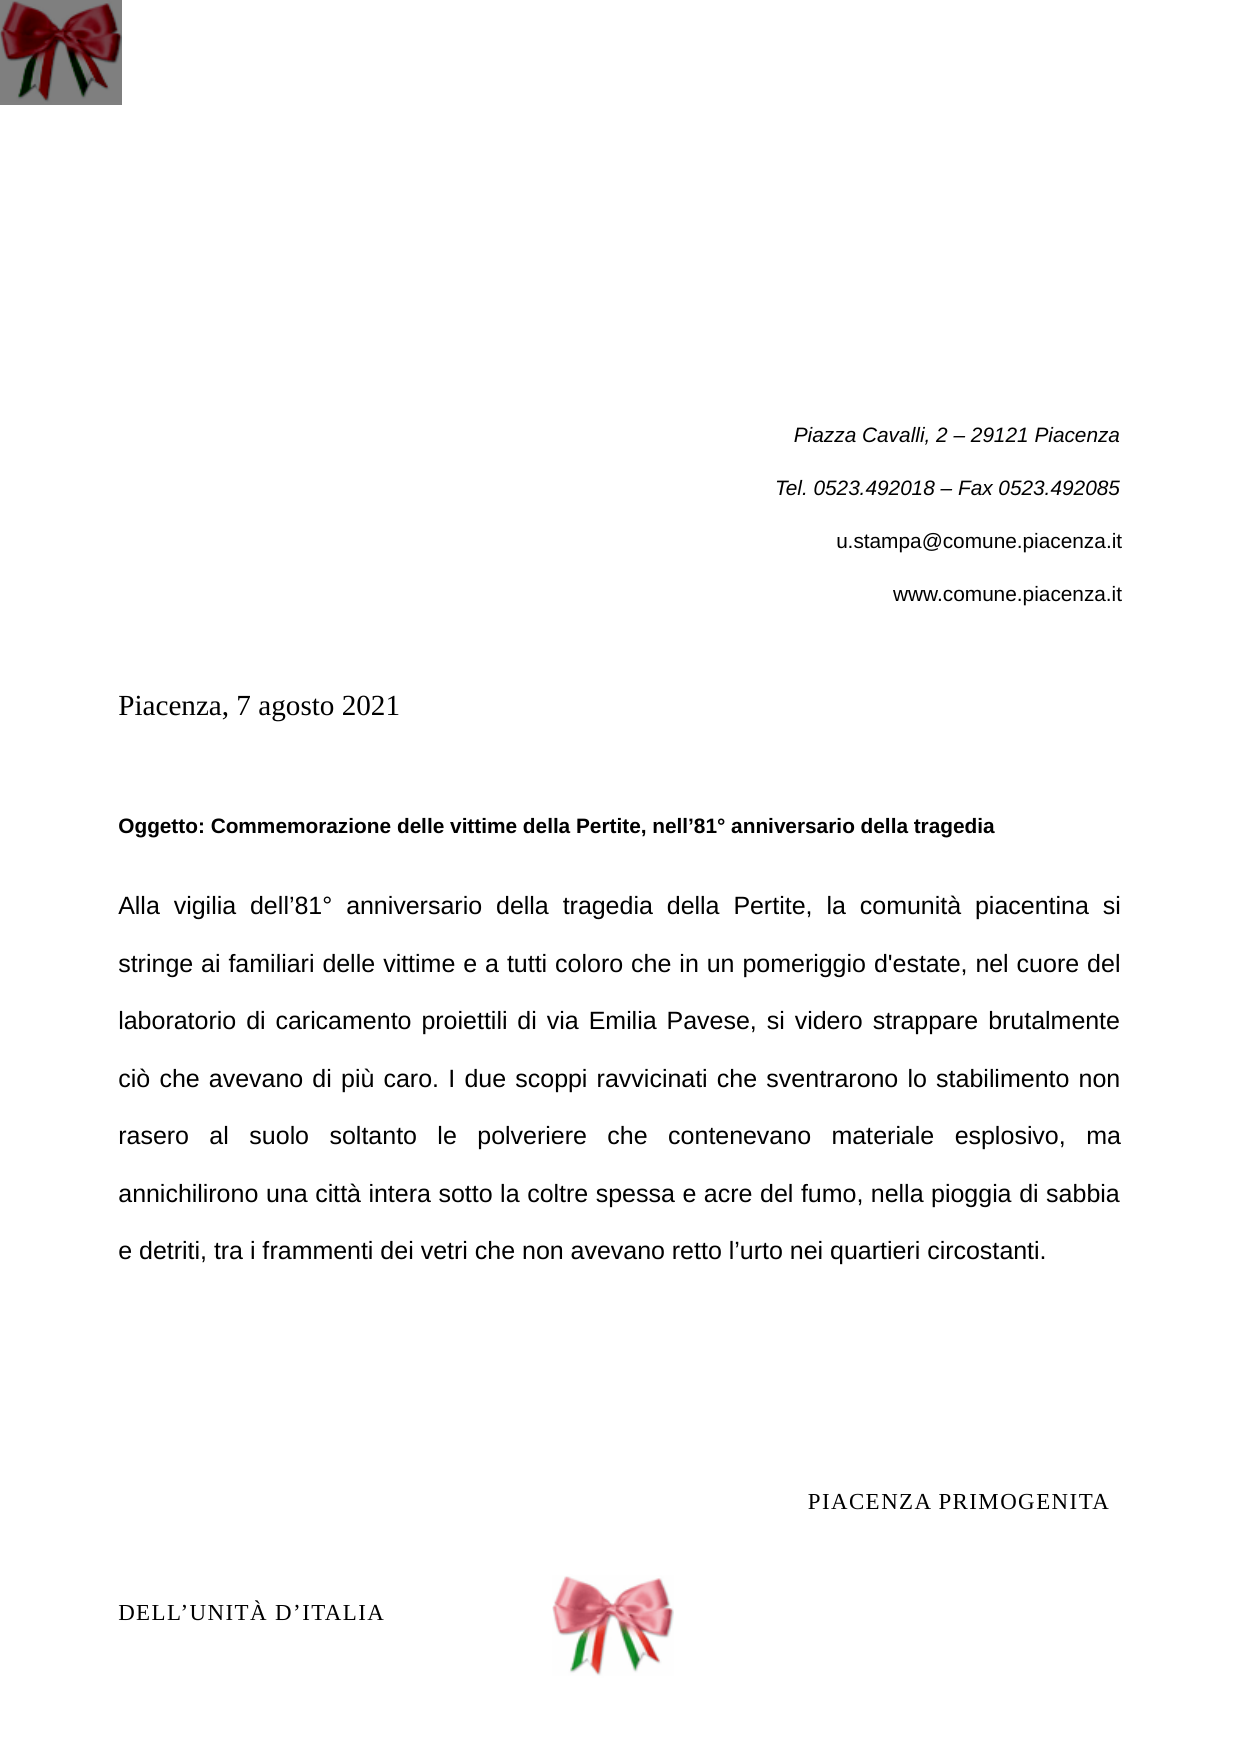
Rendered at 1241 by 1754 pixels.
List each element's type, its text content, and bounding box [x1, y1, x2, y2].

text Oggetto: Commemorazione delle vittime della Pertite, nell’81° anniversario della tragedia [118, 814, 1122, 838]
picture [552, 1574, 674, 1679]
text Piacenza, 7 agosto 2021 [118, 688, 1122, 722]
text Alla vigilia dell’81° anniversario della tragedia della Pertite, la comunità piacentina si stringe ai familiari delle vittime e a tutti coloro che in un pomeriggio d'estate, nel cuore del laboratorio di caricamento proiettili di via Emilia Pavese, si videro strappare brutalmente ciò che avevano di più caro. I due scoppi ravvicinati che sventrarono lo stabilimento non rasero al suolo soltanto le polveriere che contenevano materiale esplosivo, ma annichilirono una città intera sotto la coltre spessa e acre del fumo, nella pioggia di sabbia e detriti, tra i frammenti dei vetri che non avevano retto l’urto nei quartieri circostanti. [118, 891, 1122, 1265]
